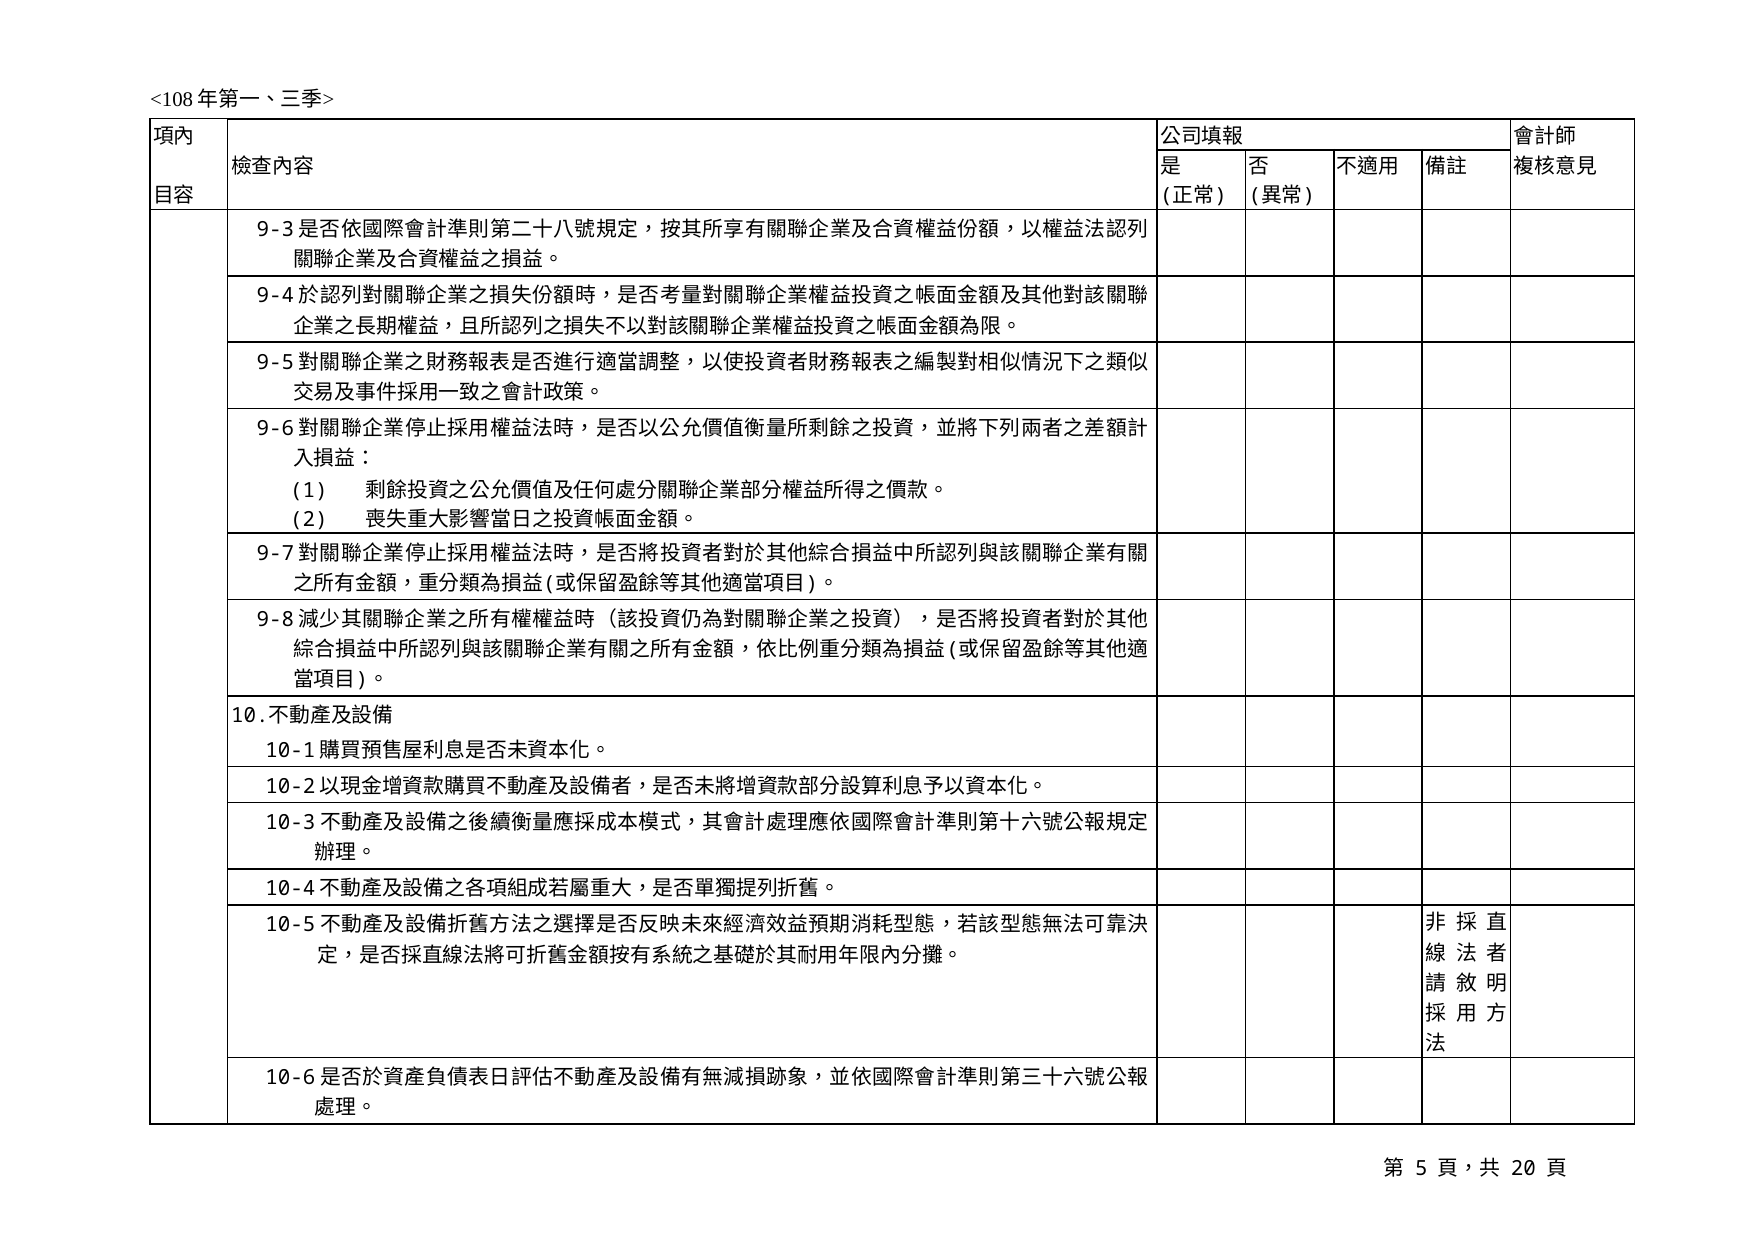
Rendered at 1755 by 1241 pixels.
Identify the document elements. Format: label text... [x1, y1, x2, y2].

table_cell [1335, 767, 1421, 802]
table_cell [1511, 767, 1634, 802]
table_cell [1423, 600, 1510, 695]
table_cell [1246, 767, 1333, 802]
table_cell 非採直線法者請敘明採用方法 [1423, 906, 1510, 1057]
table_cell [1423, 803, 1510, 868]
table_cell [1158, 343, 1245, 407]
table_cell [1511, 906, 1634, 1057]
table_cell [1158, 803, 1245, 868]
table_cell [1511, 600, 1634, 695]
table_cell [1246, 277, 1333, 341]
table_cell [1335, 210, 1421, 275]
table_cell [1158, 870, 1245, 904]
table_cell [1423, 697, 1510, 766]
table_cell [1423, 534, 1510, 598]
table_cell 9-7對關聯企業停止採用權益法時，是否將投資者對於其他綜合損益中所認列與該關聯企業有關之所有金額，重分類為損益(或保留盈餘等其他適當項目)。 [228, 534, 1156, 598]
table_cell [1511, 409, 1634, 532]
table_cell [1511, 1058, 1634, 1123]
table_header 會計師 [1511, 120, 1634, 149]
table_cell [1423, 870, 1510, 904]
table_cell [1246, 906, 1333, 1057]
table_cell 10-5不動產及設備折舊方法之選擇是否反映未來經濟效益預期消耗型態，若該型態無法可靠決定，是否採直線法將可折舊金額按有系統之基礎於其耐用年限內分攤。 [228, 906, 1156, 1057]
table_cell [1423, 409, 1510, 532]
table_header 項內 [151, 119, 227, 149]
table_cell [1335, 803, 1421, 868]
table_cell [1246, 343, 1333, 407]
table_cell 9-4於認列對關聯企業之損失份額時，是否考量對關聯企業權益投資之帳面金額及其他對該關聯企業之長期權益，且所認列之損失不以對該關聯企業權益投資之帳面金額為限。 [228, 277, 1156, 341]
table_header [228, 120, 1156, 149]
table_cell [1246, 409, 1333, 532]
table_cell [1246, 803, 1333, 868]
table_cell 不適用 [1335, 151, 1421, 209]
table_cell 檢查內容 [228, 149, 1156, 209]
table_cell [1511, 870, 1634, 904]
table_cell [1511, 697, 1634, 766]
table_cell [1335, 600, 1421, 695]
table_cell 備註 [1423, 151, 1510, 209]
table_cell [1511, 210, 1634, 275]
table_cell [1335, 697, 1421, 766]
table_cell [151, 210, 227, 1123]
table_cell [1158, 210, 1245, 275]
table_cell [1423, 210, 1510, 275]
table_cell [1246, 697, 1333, 766]
table_cell [1246, 210, 1333, 275]
table_cell 是 (正常) [1158, 151, 1245, 209]
table_cell [1511, 803, 1634, 868]
table_cell 10-4不動產及設備之各項組成若屬重大，是否單獨提列折舊。 [228, 870, 1156, 904]
table_cell [1423, 343, 1510, 407]
table_cell 目容 [151, 149, 227, 209]
table_cell [1158, 277, 1245, 341]
table_cell [1158, 409, 1245, 532]
table_cell 否 (異常) [1246, 151, 1333, 209]
table_cell 9-3是否依國際會計準則第二十八號規定，按其所享有關聯企業及合資權益份額，以權益法認列關聯企業及合資權益之損益。 [228, 210, 1156, 275]
table_cell [1158, 767, 1245, 802]
table_cell [1158, 1058, 1245, 1123]
table_cell 10.不動產及設備 10-1購買預售屋利息是否未資本化。 [228, 697, 1156, 766]
table_cell [1246, 870, 1333, 904]
table_cell 10-6是否於資產負債表日評估不動產及設備有無減損跡象，並依國際會計準則第三十六號公報處理。 [228, 1058, 1156, 1123]
table_cell [1335, 906, 1421, 1057]
table_cell [1158, 697, 1245, 766]
table_cell [1158, 534, 1245, 598]
table_cell [1335, 534, 1421, 598]
table_cell [1246, 600, 1333, 695]
table_cell 9-8減少其關聯企業之所有權權益時（該投資仍為對關聯企業之投資），是否將投資者對於其他綜合損益中所認列與該關聯企業有關之所有金額，依比例重分類為損益(或保留盈餘等其他適當項目)。 [228, 600, 1156, 695]
table_cell [1335, 343, 1421, 407]
table_cell [1246, 1058, 1333, 1123]
table_cell [1335, 277, 1421, 341]
table_cell [1335, 409, 1421, 532]
table_cell [1511, 277, 1634, 341]
table_cell [1423, 767, 1510, 802]
table_cell 複核意見 [1511, 149, 1634, 209]
table_cell 10-3不動產及設備之後續衡量應採成本模式，其會計處理應依國際會計準則第十六號公報規定辦理。 [228, 803, 1156, 868]
table_cell [1335, 870, 1421, 904]
table_cell [1511, 343, 1634, 407]
table_cell [1158, 600, 1245, 695]
table_cell [1511, 534, 1634, 598]
table_cell 9-5對關聯企業之財務報表是否進行適當調整，以使投資者財務報表之編製對相似情況下之類似交易及事件採用一致之會計政策。 [228, 343, 1156, 407]
table_cell [1423, 277, 1510, 341]
table_cell [1246, 534, 1333, 598]
table_cell [1335, 1058, 1421, 1123]
table_cell [1423, 1058, 1510, 1123]
table_cell 9-6對關聯企業停止採用權益法時，是否以公允價值衡量所剩餘之投資，並將下列兩者之差額計入損益： 剩餘投資之公允價值及任何處分關聯企業部分權益所得之價款。 喪失重大影響當日之投資帳面金額。 [228, 409, 1156, 532]
table_cell [1158, 906, 1245, 1057]
table_cell 10-2以現金增資款購買不動產及設備者，是否未將增資款部分設算利息予以資本化。 [228, 767, 1156, 802]
table_header 公司填報 [1158, 120, 1510, 149]
